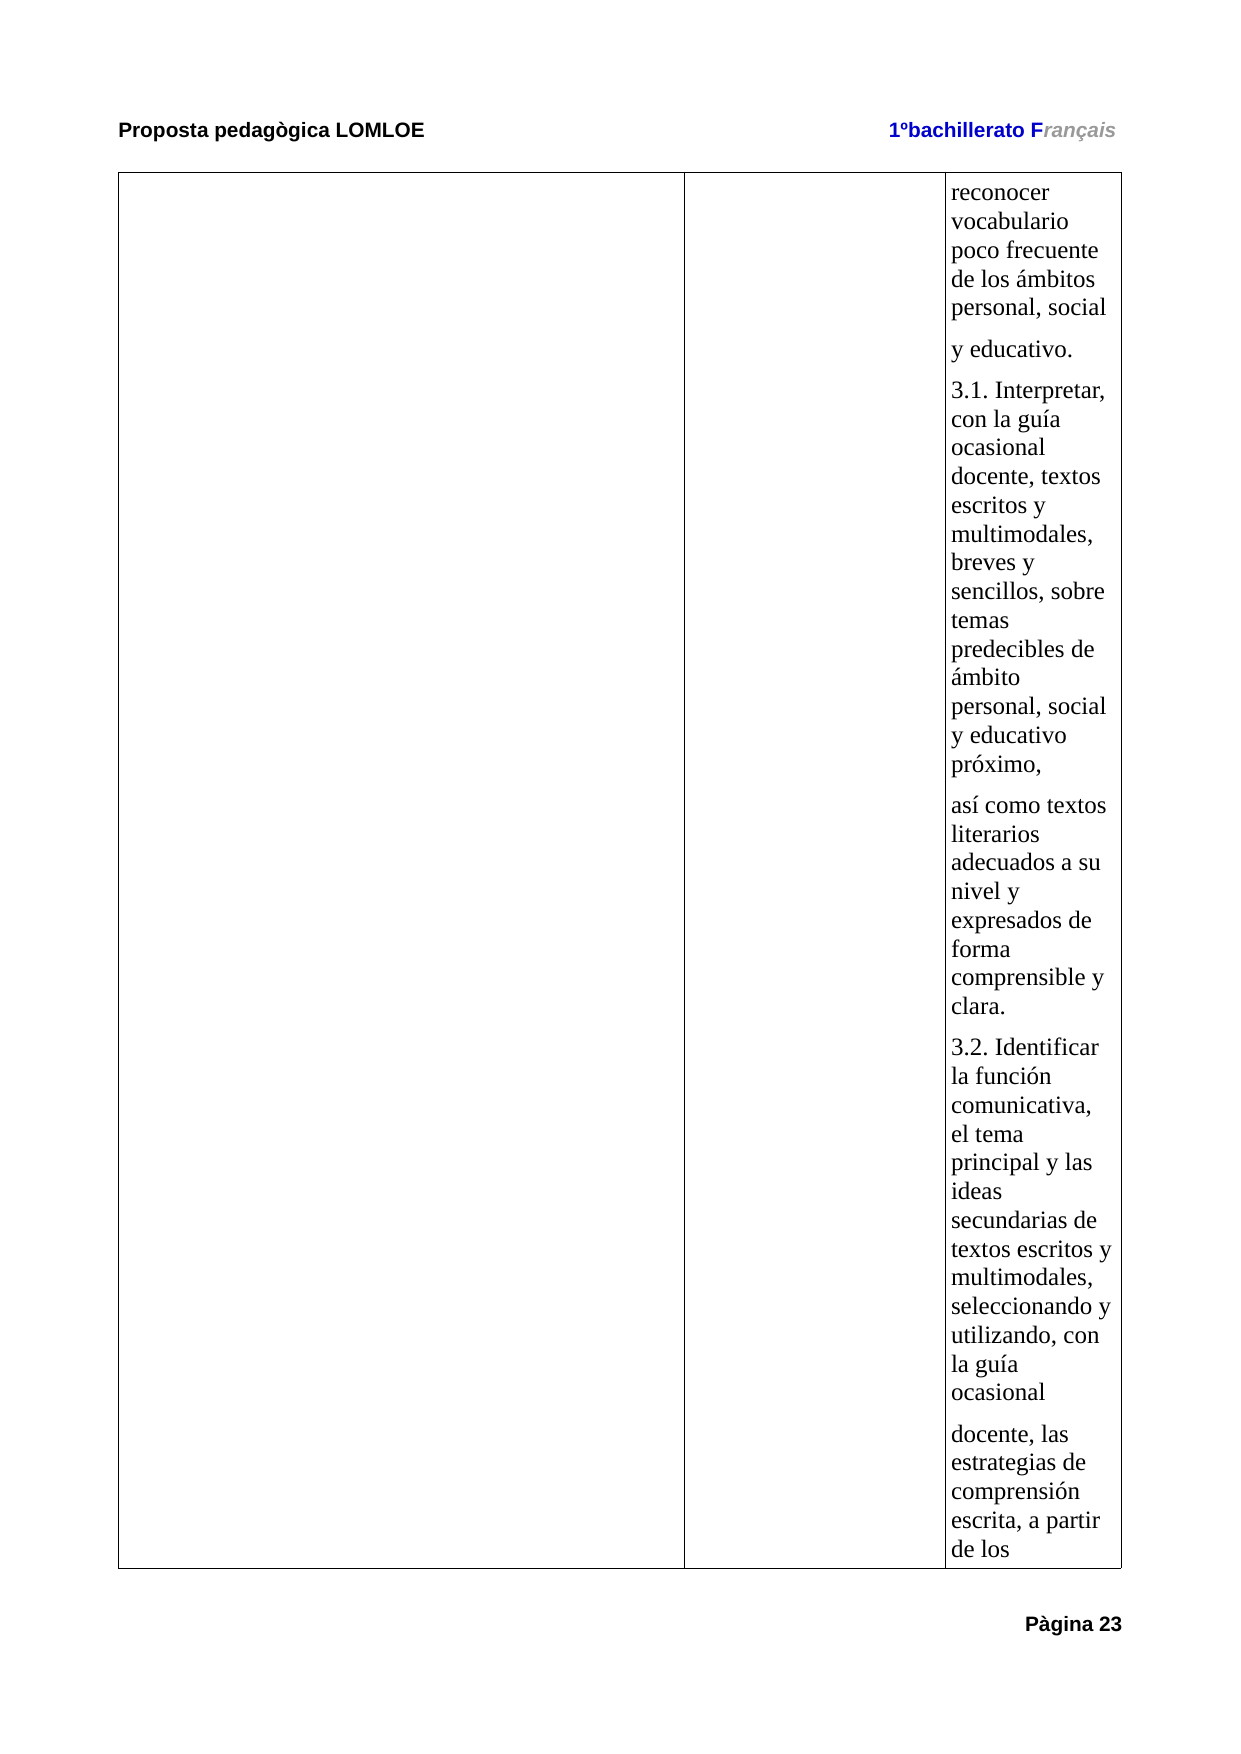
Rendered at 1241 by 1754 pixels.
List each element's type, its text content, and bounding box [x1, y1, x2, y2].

table_cell reconocer vocabulario poco frecuente de los ámbitos personal, social y educativo. 3.1. Interpretar, con la guía ocasional docente, textos escritos y multimodales, breves y sencillos, sobre temas predecibles de ámbito personal, social y educativo próximo, así como textos literarios adecuados a su nivel y expresados de forma comprensible y clara. 3.2. Identificar la función comunicativa, el tema principal y las ideas secundarias de textos escritos y multimodales, seleccionando y utilizando, con la guía ocasional docente, las estrategias de comprensión escrita, a partir de los [946, 173, 1121, 1568]
table_cell [119, 173, 684, 1568]
table_cell [685, 173, 945, 1568]
